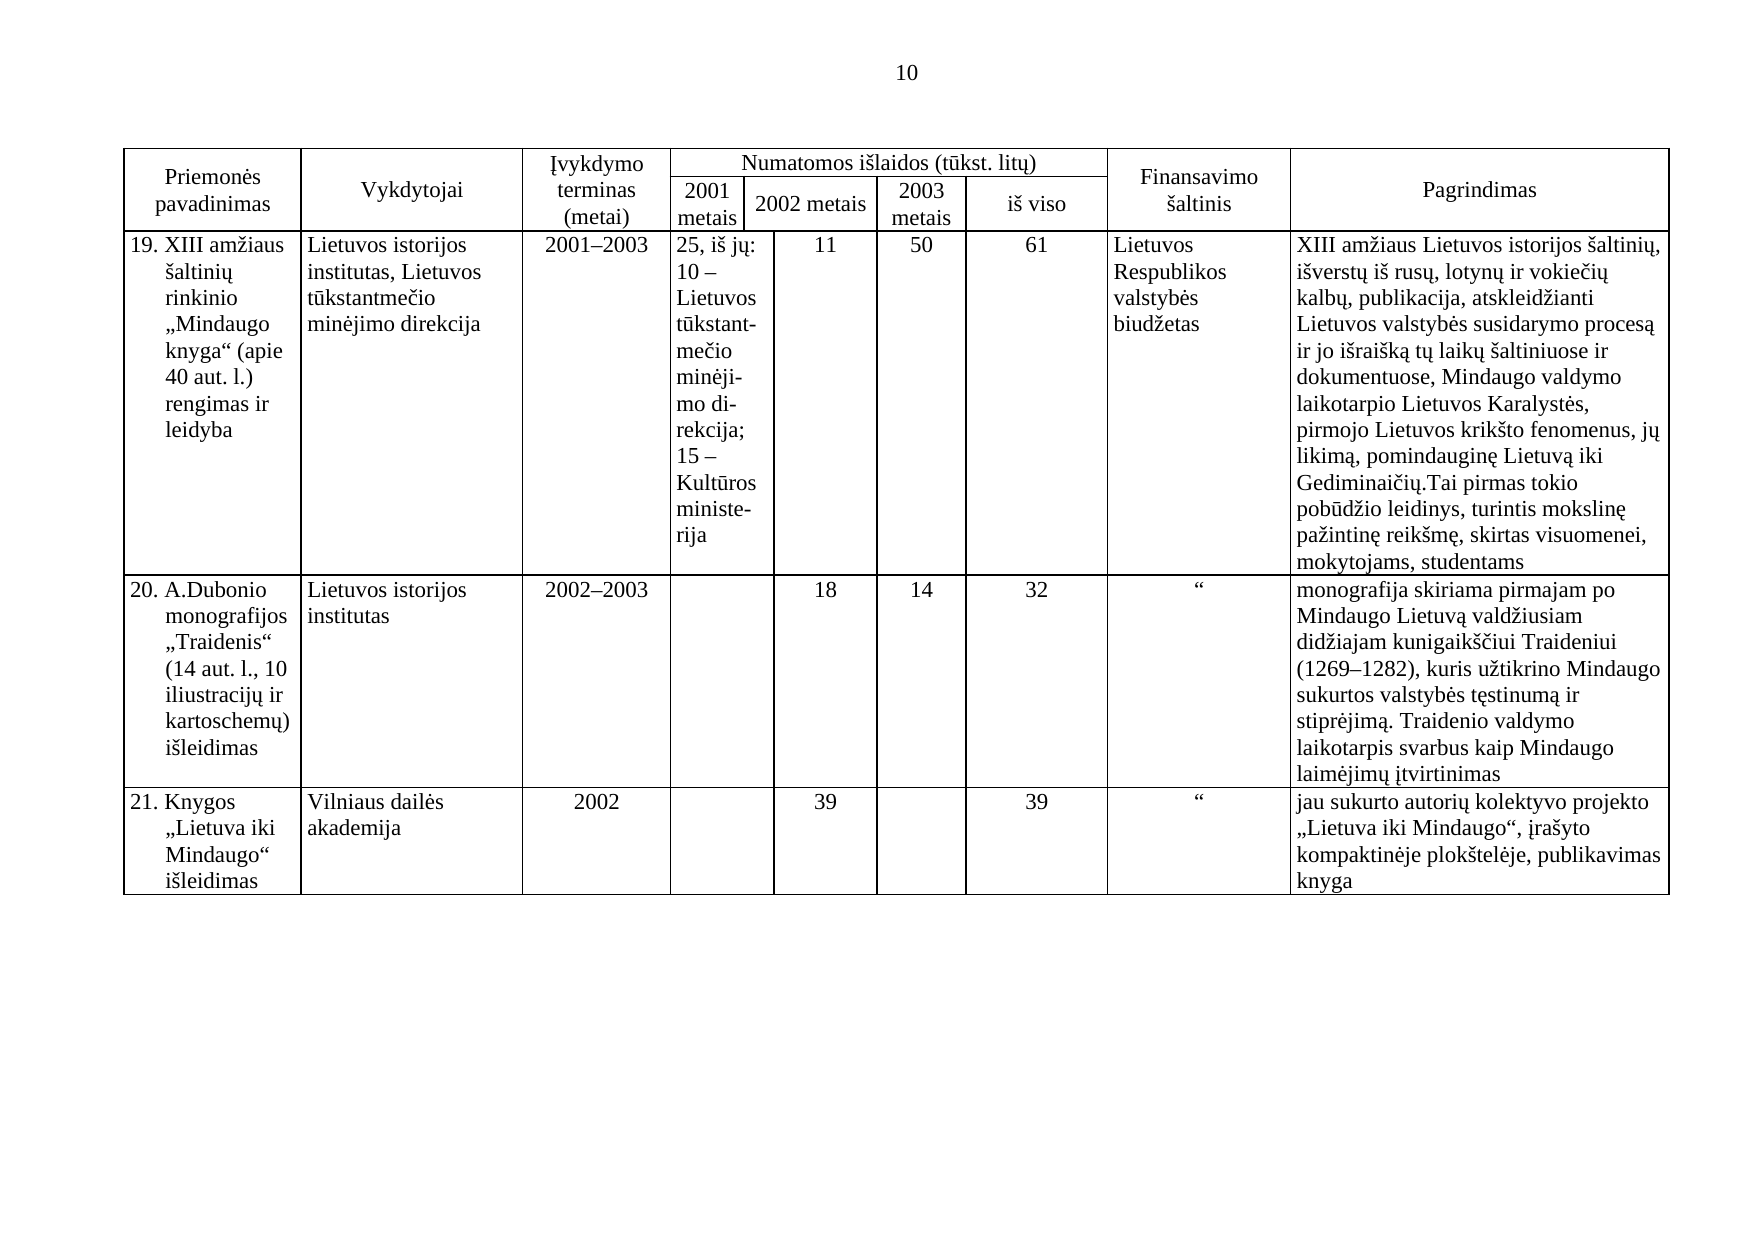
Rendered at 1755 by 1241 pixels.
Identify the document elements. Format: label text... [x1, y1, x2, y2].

table_cell 11 [775, 232, 876, 574]
table_cell 2001–2003 [523, 232, 670, 574]
table_cell 25, iš jų: 10 – Lietuvos tūkstant-mečio minėji-mo di-rekcija; 15 – Kultūros ministe-rija [671, 232, 773, 574]
table_cell [878, 788, 965, 893]
table_cell 2002 metais [745, 177, 876, 230]
table_cell 14 [878, 576, 965, 786]
table_cell “ [1108, 576, 1290, 786]
table_cell 20. A.Dubonio monografijos „Traidenis“ (14 aut. l., 10 iliustracijų ir kartoschemų) išleidimas [125, 576, 300, 786]
table_cell monografija skiriama pirmajam po Mindaugo Lietuvą valdžiusiam didžiajam kunigaikščiui Traideniui (1269–1282), kuris užtikrino Mindaugo sukurtos valstybės tęstinumą ir stiprėjimą. Traidenio valdymo laikotarpis svarbus kaip Mindaugo laimėjimų įtvirtinimas [1291, 576, 1668, 786]
table_header Vykdytojai [302, 149, 522, 230]
table_cell 61 [967, 232, 1107, 574]
table_cell [671, 576, 773, 786]
table_cell 39 [775, 788, 876, 893]
table_cell iš viso [967, 177, 1107, 230]
table_cell Lietuvos istorijos institutas [302, 576, 522, 786]
table_cell 21. Knygos „Lietuva iki Mindaugo“ išleidimas [125, 788, 300, 893]
table_header Įvykdymo terminas (metai) [523, 149, 670, 230]
table_cell [671, 788, 773, 893]
table_cell 2001 metais [671, 177, 743, 230]
table_header Numatomos išlaidos (tūkst. litų) [671, 149, 1107, 176]
table_cell jau sukurto autorių kolektyvo projekto „Lietuva iki Mindaugo“, įrašyto kompaktinėje plokštelėje, publikavimas knyga [1291, 788, 1668, 893]
table_cell XIII amžiaus Lietuvos istorijos šaltinių, išverstų iš rusų, lotynų ir vokiečių kalbų, publikacija, atskleidžianti Lietuvos valstybės susidarymo procesą ir jo išraišką tų laikų šaltiniuose ir dokumentuose, Mindaugo valdymo laikotarpio Lietuvos Karalystės, pirmojo Lietuvos krikšto fenomenus, jų likimą, pomindauginę Lietuvą iki Gediminaičių.Tai pirmas tokio pobūdžio leidinys, turintis mokslinę pažintinę reikšmę, skirtas visuomenei, mokytojams, studentams [1291, 232, 1668, 574]
table_cell 39 [967, 788, 1107, 893]
table_header Finansavimo šaltinis [1108, 149, 1290, 230]
table_cell 2002–2003 [523, 576, 670, 786]
table_cell 18 [775, 576, 876, 786]
table_header Priemonės pavadinimas [125, 149, 300, 230]
table_cell 2002 [523, 788, 670, 893]
table_cell Vilniaus dailės akademija [302, 788, 522, 893]
table_cell 32 [967, 576, 1107, 786]
table_cell Lietuvos istorijos institutas, Lietuvos tūkstantmečio minėjimo direkcija [302, 232, 522, 574]
table_header Pagrindimas [1291, 149, 1668, 230]
table_cell Lietuvos Respublikos valstybės biudžetas [1108, 232, 1290, 574]
table_cell “ [1108, 788, 1290, 893]
table_cell 50 [878, 232, 965, 574]
table_cell 19. XIII amžiaus šaltinių rinkinio „Mindaugo knyga“ (apie 40 aut. l.) rengimas ir leidyba [125, 232, 300, 574]
table_cell 2003 metais [878, 177, 965, 230]
